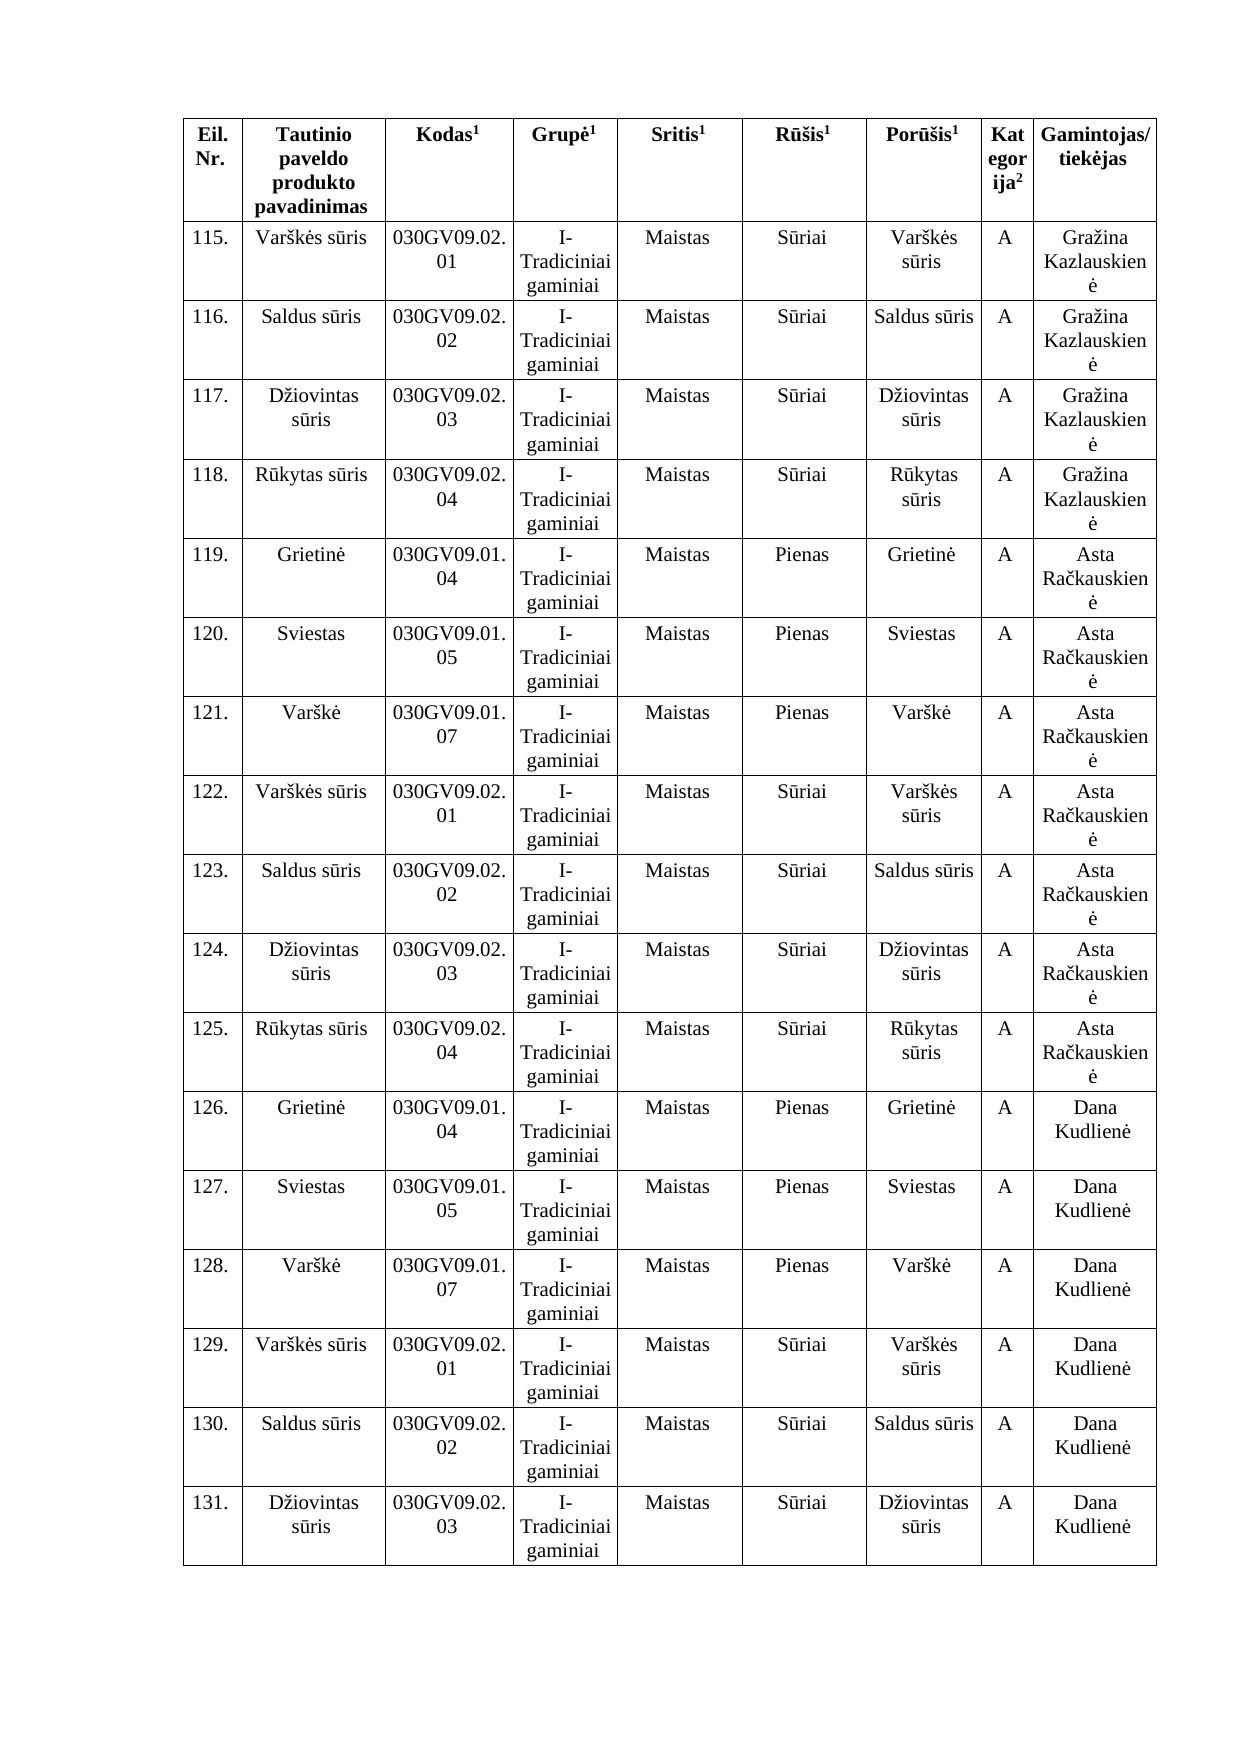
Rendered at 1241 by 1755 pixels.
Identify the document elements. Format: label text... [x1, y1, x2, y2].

table_cell Dana Kudlienė [1034, 1408, 1156, 1486]
table_cell 030GV09.02.01 [386, 776, 513, 854]
table_cell Pienas [743, 618, 866, 696]
table_cell Saldus sūris [867, 855, 981, 933]
table_cell 125. [184, 1013, 242, 1091]
table_cell Grietinė [867, 539, 981, 617]
table_cell 030GV09.02.02 [386, 301, 513, 379]
table_header Tautinio paveldo produkto pavadinimas [243, 119, 385, 221]
table_cell Dana Kudlienė [1034, 1092, 1156, 1170]
table_cell I-Tradiciniai gaminiai [514, 855, 617, 933]
table_cell 116. [184, 301, 242, 379]
table_cell I-Tradiciniai gaminiai [514, 1329, 617, 1407]
table_cell 124. [184, 934, 242, 1012]
table_cell I-Tradiciniai gaminiai [514, 301, 617, 379]
table_cell A [982, 1487, 1033, 1565]
table_cell 030GV09.01.05 [386, 618, 513, 696]
table_cell I-Tradiciniai gaminiai [514, 1171, 617, 1249]
table_cell Maistas [618, 697, 742, 775]
table_cell Varškės sūris [243, 776, 385, 854]
table_cell 117. [184, 380, 242, 458]
table_cell A [982, 1250, 1033, 1328]
table_cell Saldus sūris [243, 855, 385, 933]
table_cell I-Tradiciniai gaminiai [514, 222, 617, 300]
table_cell Maistas [618, 776, 742, 854]
table_cell 131. [184, 1487, 242, 1565]
table_cell Džiovintas sūris [867, 380, 981, 458]
table_cell Asta Račkauskienė [1034, 618, 1156, 696]
table_cell Asta Račkauskienė [1034, 776, 1156, 854]
table_cell Rūkytas sūris [243, 1013, 385, 1091]
table_cell A [982, 776, 1033, 854]
table_cell Maistas [618, 301, 742, 379]
table_cell 030GV09.02.02 [386, 855, 513, 933]
table_cell I-Tradiciniai gaminiai [514, 1092, 617, 1170]
table_cell 030GV09.02.03 [386, 934, 513, 1012]
table_cell Gražina Kazlauskienė [1034, 380, 1156, 458]
table_cell A [982, 222, 1033, 300]
table_cell A [982, 1092, 1033, 1170]
table_cell 030GV09.02.04 [386, 1013, 513, 1091]
table_cell Maistas [618, 460, 742, 537]
table_cell Grietinė [867, 1092, 981, 1170]
table_cell Gražina Kazlauskienė [1034, 222, 1156, 300]
table_header Gamintojas/ tiekėjas [1034, 119, 1156, 221]
table_cell Maistas [618, 1092, 742, 1170]
table_cell Sviestas [243, 618, 385, 696]
table_cell A [982, 855, 1033, 933]
table_cell 030GV09.02.02 [386, 1408, 513, 1486]
table_cell Sūriai [743, 1408, 866, 1486]
table_cell Pienas [743, 1171, 866, 1249]
table_cell 127. [184, 1171, 242, 1249]
table_cell Rūkytas sūris [867, 1013, 981, 1091]
table_cell Varškė [867, 1250, 981, 1328]
table_cell 030GV09.02.04 [386, 460, 513, 537]
table_cell A [982, 1171, 1033, 1249]
table_cell Maistas [618, 539, 742, 617]
table_cell 128. [184, 1250, 242, 1328]
table_cell 130. [184, 1408, 242, 1486]
table_cell Džiovintas sūris [243, 934, 385, 1012]
table_cell Sūriai [743, 1329, 866, 1407]
table_cell I-Tradiciniai gaminiai [514, 697, 617, 775]
table_cell Varškės sūris [867, 222, 981, 300]
table_cell 030GV09.02.03 [386, 1487, 513, 1565]
table_header Kodas1 [386, 119, 513, 221]
table_cell Varškės sūris [243, 222, 385, 300]
table_cell Saldus sūris [243, 301, 385, 379]
table_cell A [982, 1408, 1033, 1486]
table_cell Gražina Kazlauskienė [1034, 460, 1156, 537]
table_cell Grietinė [243, 1092, 385, 1170]
table_header Grupė1 [514, 119, 617, 221]
table_cell Saldus sūris [867, 301, 981, 379]
table_cell Dana Kudlienė [1034, 1171, 1156, 1249]
table_cell 030GV09.01.04 [386, 1092, 513, 1170]
table_cell A [982, 1329, 1033, 1407]
table_cell 126. [184, 1092, 242, 1170]
table_cell Sūriai [743, 934, 866, 1012]
table_cell 115. [184, 222, 242, 300]
table_cell Sūriai [743, 1487, 866, 1565]
table_cell I-Tradiciniai gaminiai [514, 776, 617, 854]
table_cell I-Tradiciniai gaminiai [514, 380, 617, 458]
table_cell A [982, 301, 1033, 379]
table_cell 030GV09.02.01 [386, 222, 513, 300]
table_cell Maistas [618, 855, 742, 933]
table_cell Sūriai [743, 1013, 866, 1091]
table_cell Saldus sūris [243, 1408, 385, 1486]
table_cell Sviestas [243, 1171, 385, 1249]
table_cell I-Tradiciniai gaminiai [514, 618, 617, 696]
table_cell Sūriai [743, 776, 866, 854]
table_cell A [982, 697, 1033, 775]
table_cell A [982, 539, 1033, 617]
table_cell 118. [184, 460, 242, 537]
table_cell I-Tradiciniai gaminiai [514, 1487, 617, 1565]
table_cell 030GV09.01.05 [386, 1171, 513, 1249]
table_cell 129. [184, 1329, 242, 1407]
table_cell Pienas [743, 539, 866, 617]
table_cell Maistas [618, 1250, 742, 1328]
table_cell Sviestas [867, 1171, 981, 1249]
table_cell Varškė [867, 697, 981, 775]
table_cell Saldus sūris [867, 1408, 981, 1486]
table_cell Varškė [243, 697, 385, 775]
table_cell 030GV09.02.03 [386, 380, 513, 458]
table_cell I-Tradiciniai gaminiai [514, 934, 617, 1012]
table_cell Varškė [243, 1250, 385, 1328]
table_cell 123. [184, 855, 242, 933]
table_cell Maistas [618, 618, 742, 696]
table_cell I-Tradiciniai gaminiai [514, 460, 617, 537]
table_cell 030GV09.02.01 [386, 1329, 513, 1407]
table_cell Asta Račkauskienė [1034, 1013, 1156, 1091]
table_cell Gražina Kazlauskienė [1034, 301, 1156, 379]
table_cell 122. [184, 776, 242, 854]
table_cell Pienas [743, 1250, 866, 1328]
table_cell Asta Račkauskienė [1034, 855, 1156, 933]
table_cell Maistas [618, 222, 742, 300]
table_cell Varškės sūris [867, 776, 981, 854]
table_cell I-Tradiciniai gaminiai [514, 1013, 617, 1091]
table_cell Asta Račkauskienė [1034, 539, 1156, 617]
table_cell 119. [184, 539, 242, 617]
table_cell Sūriai [743, 301, 866, 379]
table_cell Maistas [618, 1408, 742, 1486]
table_cell Varškės sūris [243, 1329, 385, 1407]
table_cell Sviestas [867, 618, 981, 696]
table_cell Varškės sūris [867, 1329, 981, 1407]
table_cell Maistas [618, 380, 742, 458]
table_cell A [982, 618, 1033, 696]
table_cell Maistas [618, 1013, 742, 1091]
table_cell 121. [184, 697, 242, 775]
table_cell 120. [184, 618, 242, 696]
table_header Rūšis1 [743, 119, 866, 221]
table_cell 030GV09.01.07 [386, 1250, 513, 1328]
table_cell Džiovintas sūris [243, 380, 385, 458]
table_cell Maistas [618, 1171, 742, 1249]
table_cell Asta Račkauskienė [1034, 697, 1156, 775]
table_cell A [982, 380, 1033, 458]
table_cell 030GV09.01.04 [386, 539, 513, 617]
table_cell I-Tradiciniai gaminiai [514, 539, 617, 617]
table_cell Džiovintas sūris [243, 1487, 385, 1565]
table_cell Maistas [618, 1329, 742, 1407]
table_cell Dana Kudlienė [1034, 1250, 1156, 1328]
table_cell Sūriai [743, 380, 866, 458]
table_cell Dana Kudlienė [1034, 1329, 1156, 1407]
table_header Sritis1 [618, 119, 742, 221]
table_cell Dana Kudlienė [1034, 1487, 1156, 1565]
table_header Eil. Nr. [184, 119, 242, 221]
table_cell Grietinė [243, 539, 385, 617]
table_cell Sūriai [743, 222, 866, 300]
table_header Kategorija2 [982, 119, 1033, 221]
table_cell A [982, 460, 1033, 537]
table_cell 030GV09.01.07 [386, 697, 513, 775]
table_header Porūšis1 [867, 119, 981, 221]
table_cell Sūriai [743, 460, 866, 537]
table_cell Pienas [743, 1092, 866, 1170]
table_cell A [982, 1013, 1033, 1091]
table_cell Džiovintas sūris [867, 1487, 981, 1565]
table_cell I-Tradiciniai gaminiai [514, 1250, 617, 1328]
table_cell Džiovintas sūris [867, 934, 981, 1012]
table_cell Rūkytas sūris [867, 460, 981, 537]
table_cell A [982, 934, 1033, 1012]
table_cell Maistas [618, 1487, 742, 1565]
table_cell I-Tradiciniai gaminiai [514, 1408, 617, 1486]
table_cell Rūkytas sūris [243, 460, 385, 537]
table_cell Sūriai [743, 855, 866, 933]
table_cell Maistas [618, 934, 742, 1012]
table_cell Asta Račkauskienė [1034, 934, 1156, 1012]
table_cell Pienas [743, 697, 866, 775]
